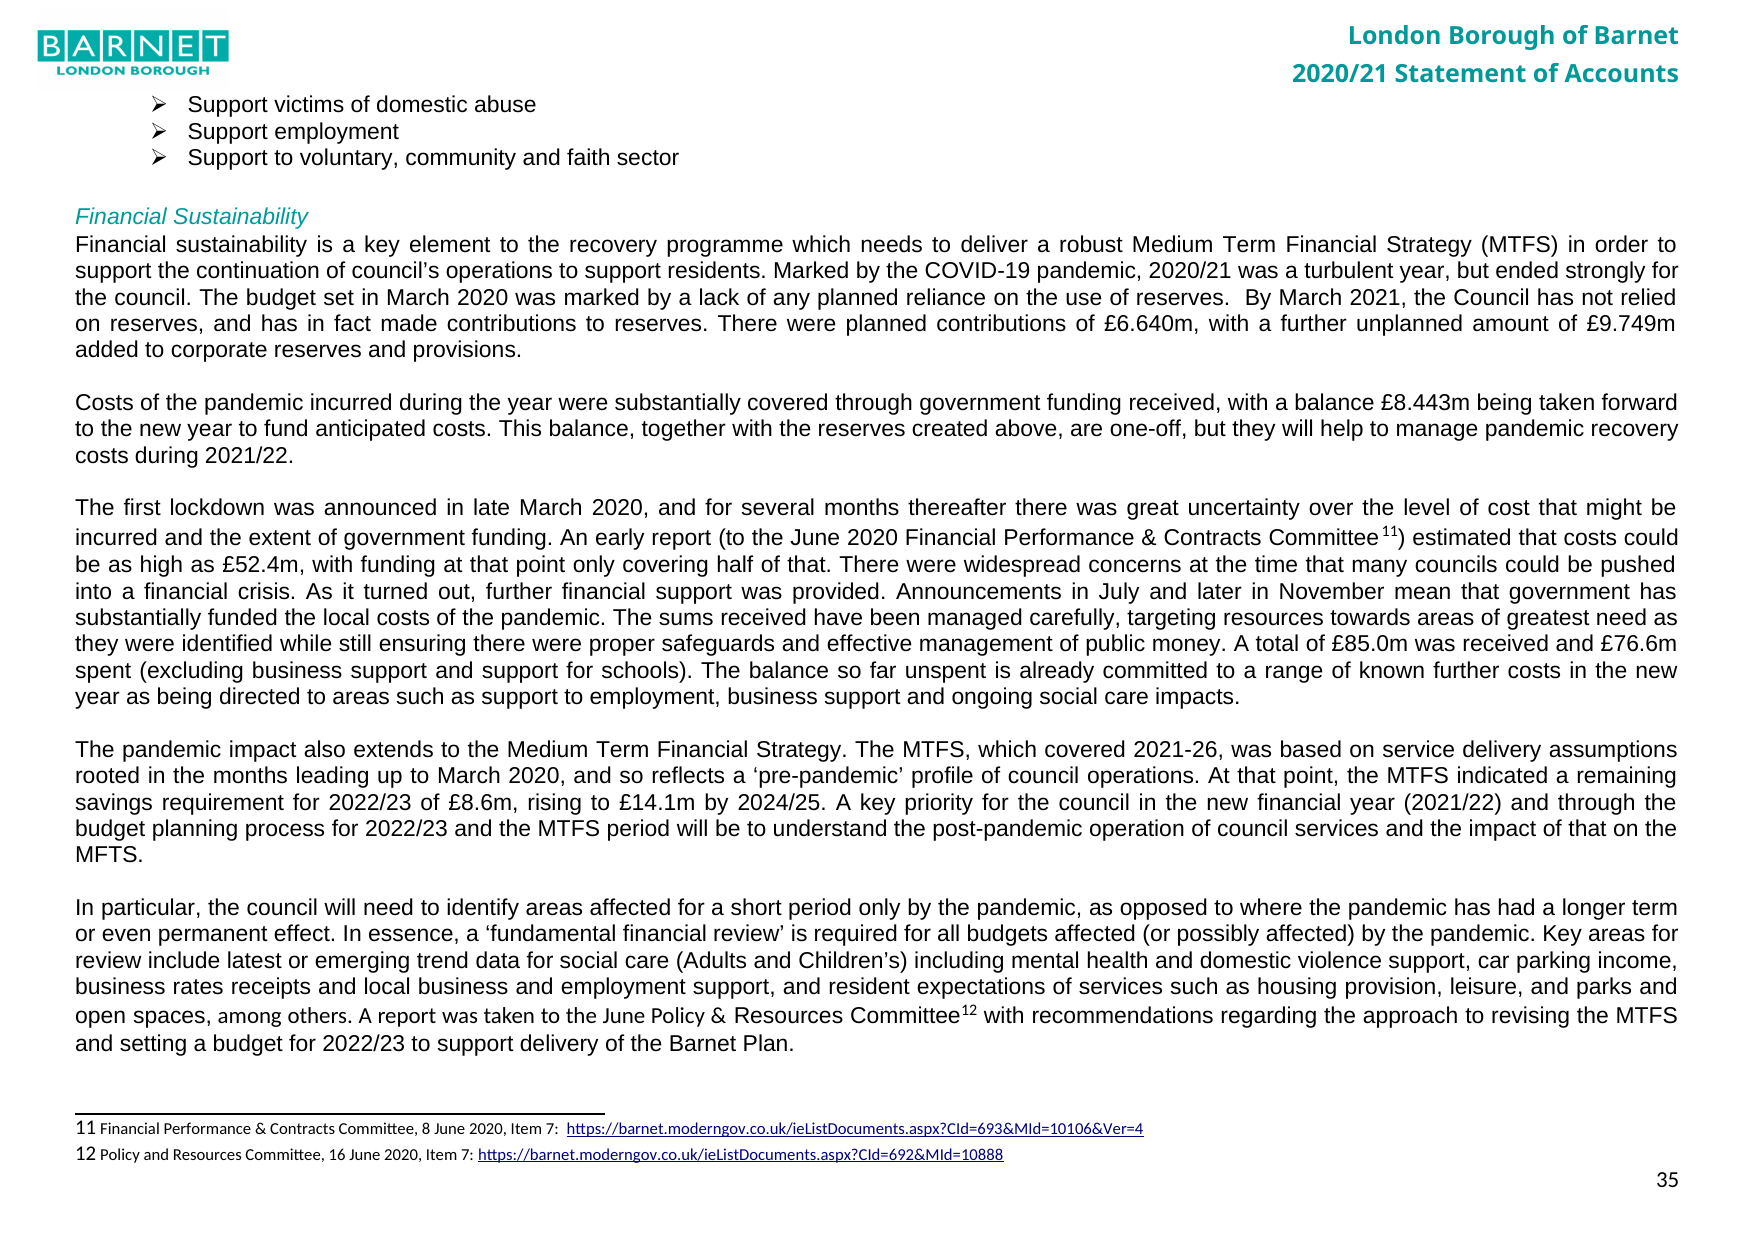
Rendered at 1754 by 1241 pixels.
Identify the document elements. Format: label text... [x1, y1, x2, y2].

list Support victims of domestic abuse [150, 91, 1679, 118]
text In particular, the council will need to identify areas affected for a short period only by the pandemic, as opposed to where the pandemic has had a longer term or even permanent effect. In essence, a ‘fundamental financial review’ is required for all budgets affected (or possibly affected) by the pandemic. Key areas for review include latest or emerging trend data for social care (Adults and Children’s) including mental health and domestic violence support, car parking income, business rates receipts and local business and employment support, and resident expectations of services such as housing provision, leisure, and parks and open spaces, among others. A report was taken to the June Policy & Resources Committee with recommendations regarding the approach to revising the MTFS and setting a budget for 2022/23 to support delivery of the Barnet Plan. [75, 894, 1679, 1056]
text Financial Performance & Contracts Committee, 8 June 2020, Item 7: https://barnet.moderngov.co.uk/ieListDocuments.aspx?CId=693&MId=10106&Ver=4 [75, 1114, 1679, 1140]
text Financial sustainability is a key element to the recovery programme which needs to deliver a robust Medium Term Financial Strategy (MTFS) in order to support the continuation of council’s operations to support residents. Marked by the COVID-19 pandemic, 2020/21 was a turbulent year, but ended strongly for the council. The budget set in March 2020 was marked by a lack of any planned reliance on the use of reserves. By March 2021, the Council has not relied on reserves, and has in fact made contributions to reserves. There were planned contributions of £6.640m, with a further unplanned amount of £9.749m added to corporate reserves and provisions. [75, 231, 1679, 363]
text Policy and Resources Committee, 16 June 2020, Item 7: https://barnet.moderngov.co.uk/ieListDocuments.aspx?CId=692&MId=10888 [75, 1140, 1679, 1165]
text Costs of the pandemic incurred during the year were substantially covered through government funding received, with a balance £8.443m being taken forward to the new year to fund anticipated costs. This balance, together with the reserves created above, are one-off, but they will help to manage pandemic recovery costs during 2021/22. [75, 389, 1679, 468]
list Support to voluntary, community and faith sector [150, 144, 1679, 171]
text The pandemic impact also extends to the Medium Term Financial Strategy. The MTFS, which covered 2021-26, was based on service delivery assumptions rooted in the months leading up to March 2020, and so reflects a ‘pre-pandemic’ profile of council operations. At that point, the MTFS indicated a remaining savings requirement for 2022/23 of £8.6m, rising to £14.1m by 2024/25. A key priority for the council in the new financial year (2021/22) and through the budget planning process for 2022/23 and the MTFS period will be to understand the post-pandemic operation of council services and the impact of that on the MFTS. [75, 736, 1679, 867]
subtitle Financial Sustainability [75, 203, 1679, 229]
text The first lockdown was announced in late March 2020, and for several months thereafter there was great uncertainty over the level of cost that might be incurred and the extent of government funding. An early report (to the June 2020 Financial Performance & Contracts Committee) estimated that costs could be as high as £52.4m, with funding at that point only covering half of that. There were widespread concerns at the time that many councils could be pushed into a financial crisis. As it turned out, further financial support was provided. Announcements in July and later in November mean that government has substantially funded the local costs of the pandemic. The sums received have been managed carefully, targeting resources towards areas of greatest need as they were identified while still ensuring there were proper safeguards and effective management of public money. A total of £85.0m was received and £76.6m spent (excluding business support and support for schools). The balance so far unspent is already committed to a range of known further costs in the new year as being directed to areas such as support to employment, business support and ongoing social care impacts. [75, 494, 1679, 709]
list Support employment [150, 118, 1679, 144]
